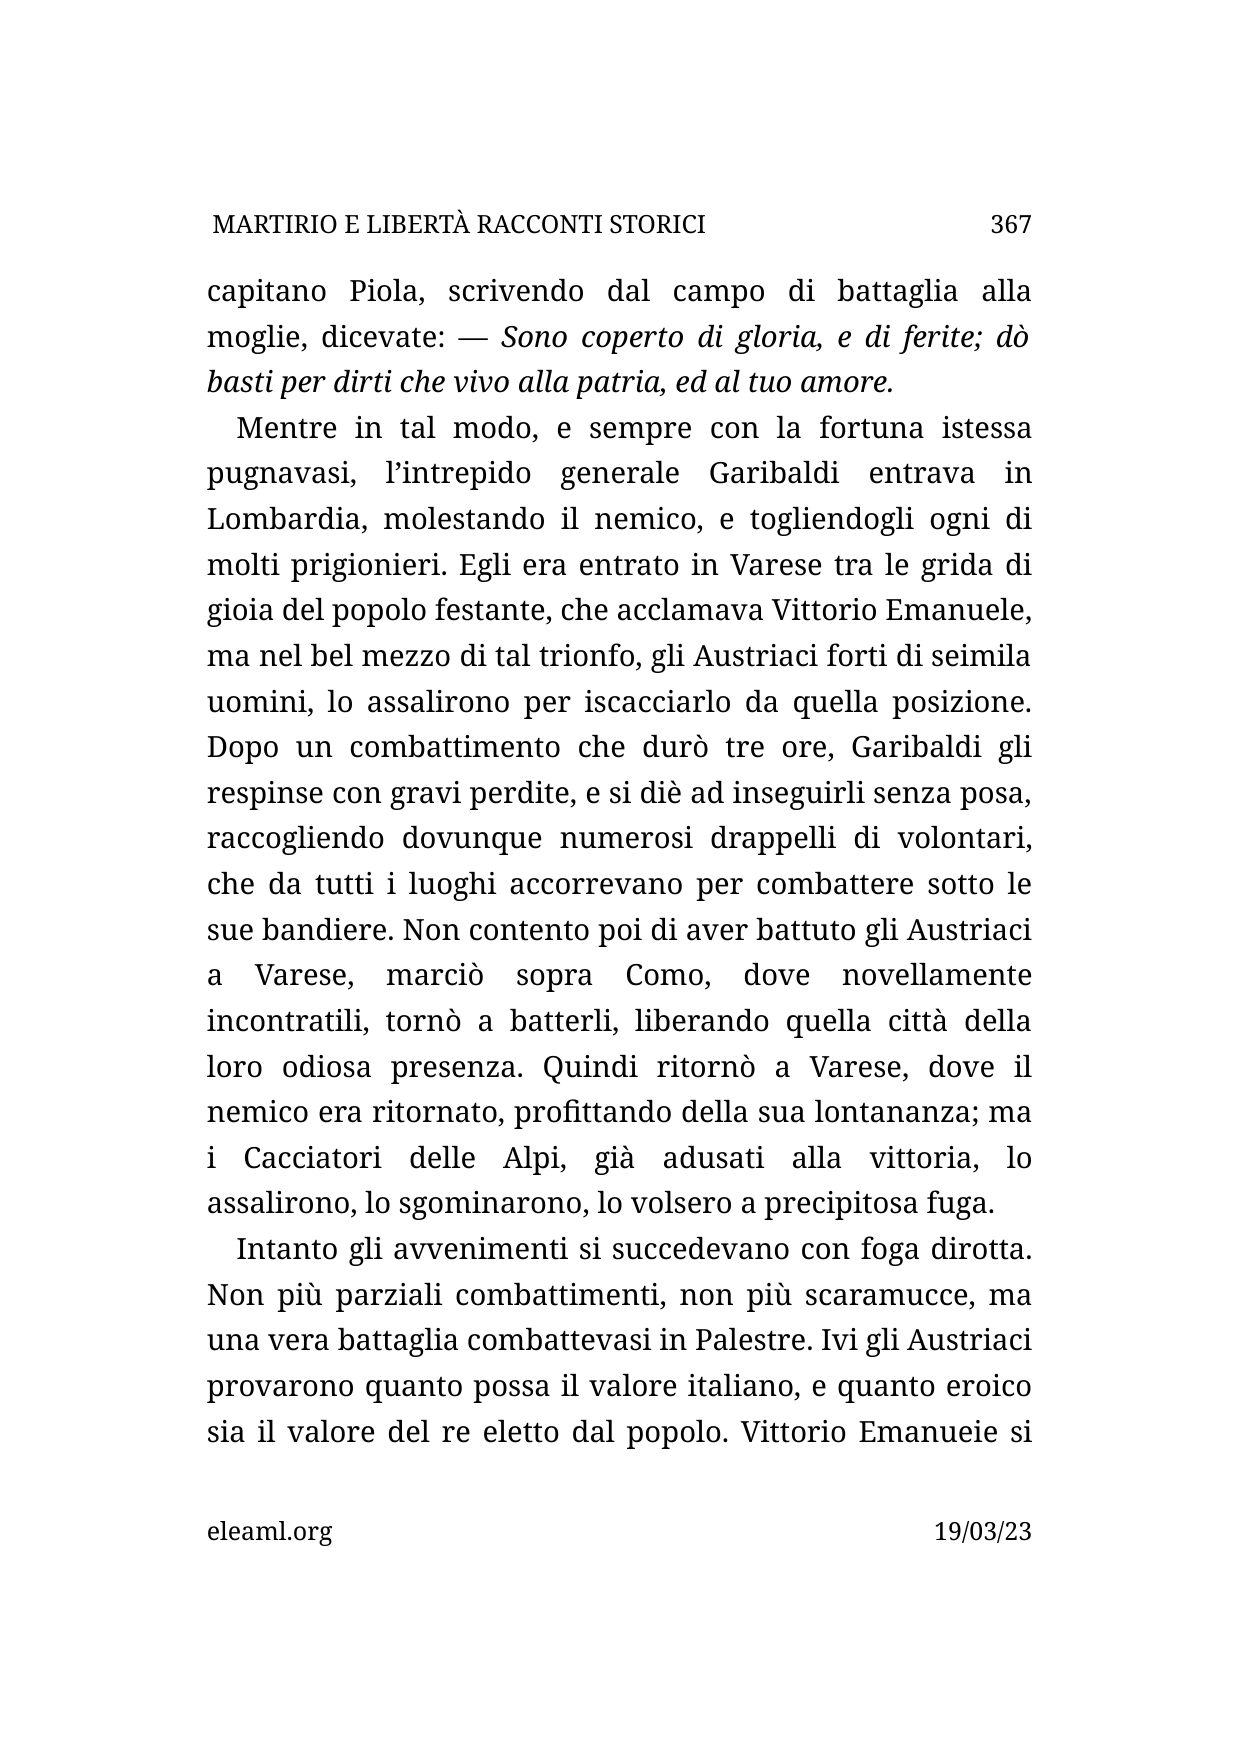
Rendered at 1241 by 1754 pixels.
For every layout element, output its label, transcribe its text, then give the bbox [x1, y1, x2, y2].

text Mentre in tal modo, e sempre con la fortuna istessa pugnavasi, l’intrepido generale Garibaldi entrava in Lombardia, molestando il nemico, e togliendogli ogni di molti prigionieri. Egli era entrato in Varese tra le grida di gioia del popolo festante, che acclamava Vittorio Emanuele, ma nel bel mezzo di tal trionfo, gli Austriaci forti di seimila uomini, lo assalirono per iscacciarlo da quella posizione. Dopo un combattimento che durò tre ore, Garibaldi gli respinse con gravi perdite, e si diè ad inseguirli senza posa, raccogliendo dovunque numerosi drappelli di volontari, che da tutti i luoghi accorrevano per combattere sotto le sue bandiere. Non contento poi di aver battuto gli Austriaci a Varese, marciò sopra Como, dove novellamente incontratili, tornò a batterli, liberando quella città della loro odiosa presenza. Quindi ritornò a Varese, dove il nemico era ritornato, profittando della sua lontananza; ma i Cacciatori delle Alpi, già adusati alla vittoria, lo assalirono, lo sgominarono, lo volsero a precipitosa fuga. [207, 407, 1033, 1222]
text Intanto gli avvenimenti si succedevano con foga dirotta. Non più parziali combattimenti, non più scaramucce, ma una vera battaglia combattevasi in Palestre. Ivi gli Austriaci provarono quanto possa il valore italiano, e quanto eroico sia il valore del re eletto dal popolo. Vittorio Emanueie si [207, 1228, 1033, 1451]
text capitano Piola, scrivendo dal campo di battaglia alla moglie, dicevate: — Sono coperto di gloria, e di ferite; dò basti per dirti che vivo alla patria, ed al tuo amore. [207, 270, 1033, 401]
